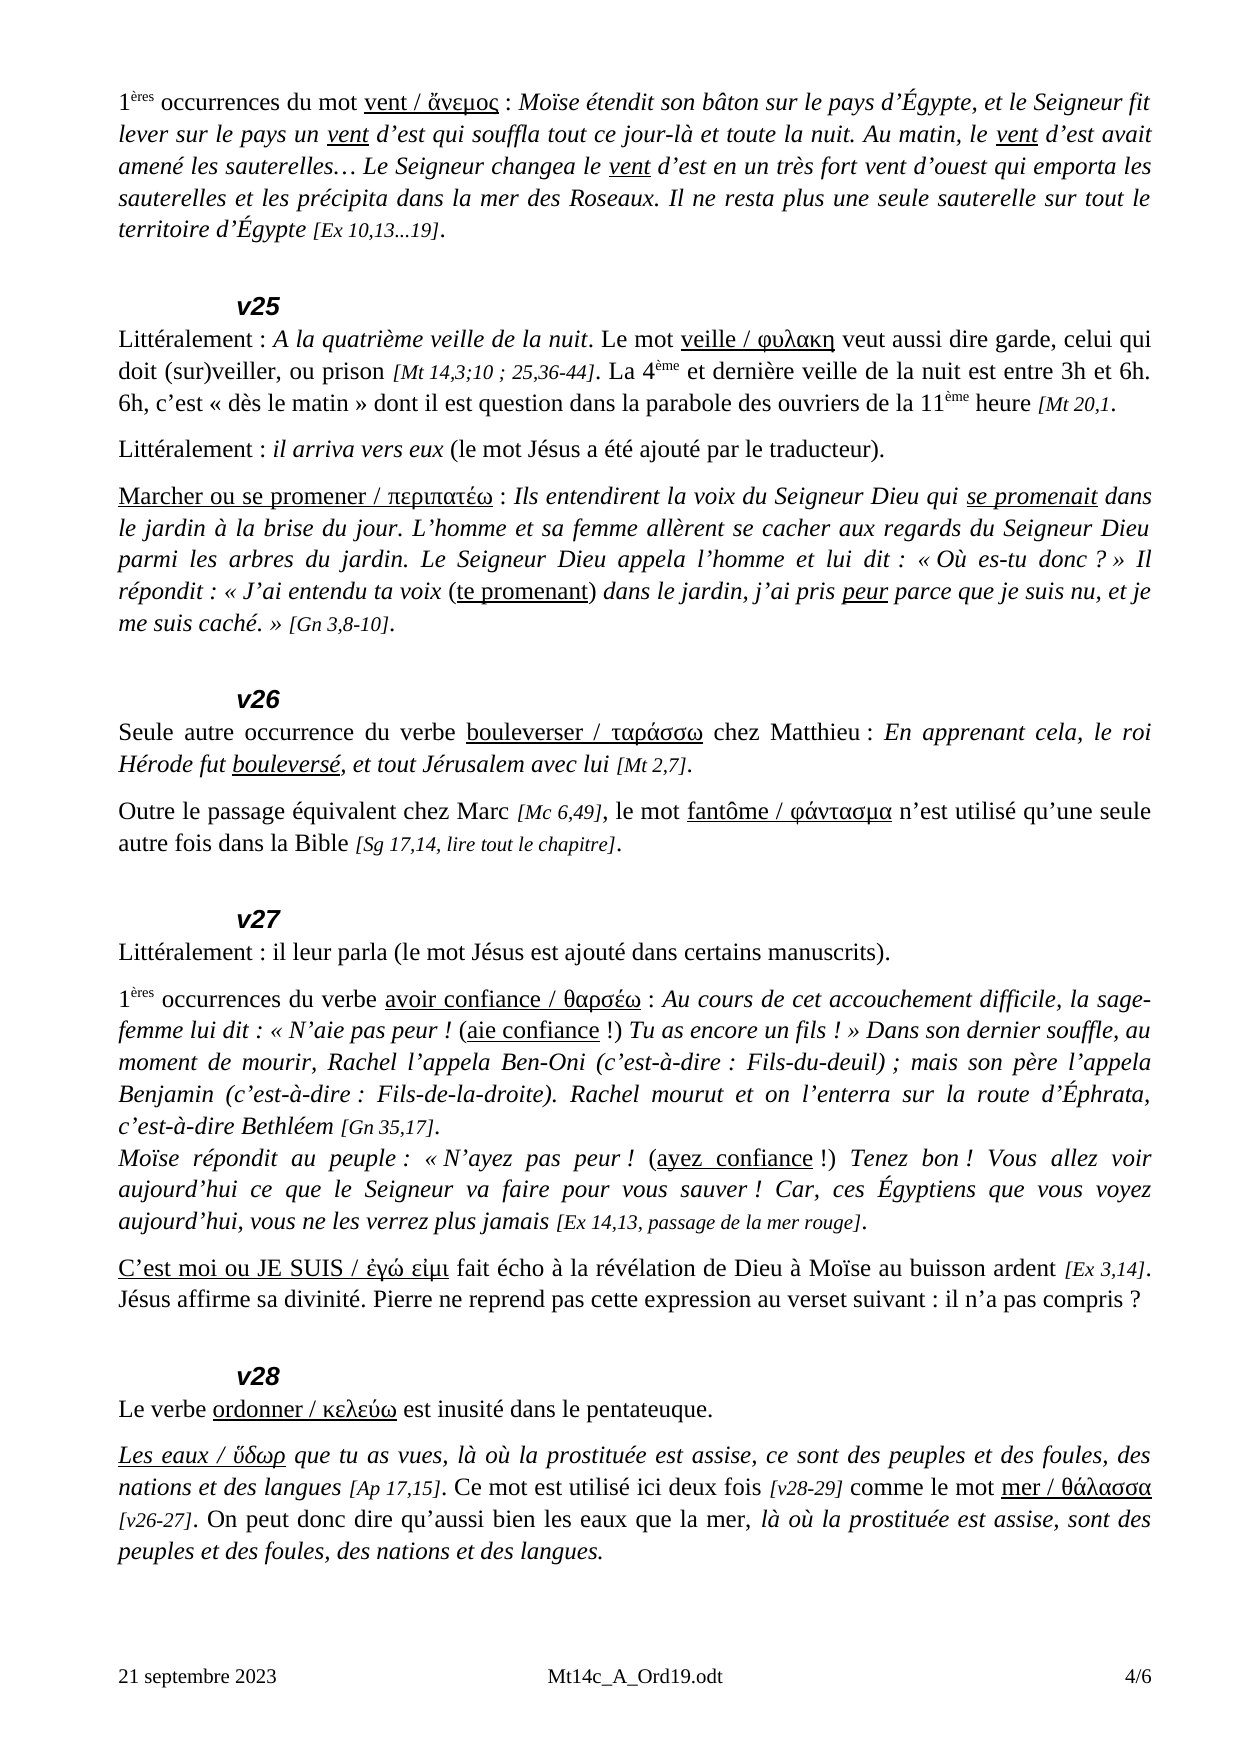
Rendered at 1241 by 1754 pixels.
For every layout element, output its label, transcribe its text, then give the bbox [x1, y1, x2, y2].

text Littéralement : il leur parla (le mot Jésus est ajouté dans certains manuscrits). [118, 938, 1152, 966]
text 1ères occurrences du verbe avoir confiance / θαρσέω : Au cours de cet accouchement difficile, la sage-femme lui dit : « N’aie pas peur ! (aie confiance !) Tu as encore un fils ! » Dans son dernier souffle, au moment de mourir, Rachel l’appela Ben-Oni (c’est-à-dire : Fils-du-deuil) ; mais son père l’appela Benjamin (c’est-à-dire : Fils-de-la-droite). Rachel mourut et on l’enterra sur la route d’Éphrata, c’est-à-dire Bethléem [Gn 35,17]. [118, 985, 1152, 1139]
text Marcher ou se promener / περιπατέω : Ils entendirent la voix du Seigneur Dieu qui se promenait dans le jardin à la brise du jour. L’homme et sa femme allèrent se cacher aux regards du Seigneur Dieu parmi les arbres du jardin. Le Seigneur Dieu appela l’homme et lui dit : « Où es-tu donc ? » Il répondit : « J’ai entendu ta voix (te promenant) dans le jardin, j’ai pris peur parce que je suis nu, et je me suis caché. » [Gn 3,8‑10]. [118, 482, 1152, 637]
text 1ères occurrences du mot vent / ἄνεμος : Moïse étendit son bâton sur le pays d’Égypte, et le Seigneur fit lever sur le pays un vent d’est qui souffla tout ce jour-là et toute la nuit. Au matin, le vent d’est avait amené les sauterelles… Le Seigneur changea le vent d’est en un très fort vent d’ouest qui emporta les sauterelles et les précipita dans la mer des Roseaux. Il ne resta plus une seule sauterelle sur tout le territoire d’Égypte [Ex 10,13...19]. [118, 88, 1152, 243]
subtitle v27 [236, 905, 1152, 934]
subtitle v25 [236, 292, 1152, 321]
text Littéralement : il arriva vers eux (le mot Jésus a été ajouté par le traducteur). [118, 435, 1152, 463]
text Moïse répondit au peuple : « N’ayez pas peur ! (ayez confiance !) Tenez bon ! Vous allez voir aujourd’hui ce que le Seigneur va faire pour vous sauver ! Car, ces Égyptiens que vous voyez aujourd’hui, vous ne les verrez plus jamais [Ex 14,13, passage de la mer rouge]. [118, 1144, 1152, 1235]
text Le verbe ordonner / κελεύω est inusité dans le pentateuque. [118, 1395, 1152, 1423]
subtitle v26 [236, 685, 1152, 714]
text Seule autre occurrence du verbe bouleverser / ταράσσω chez Matthieu : En apprenant cela, le roi Hérode fut bouleversé, et tout Jérusalem avec lui [Mt 2,7]. [118, 718, 1152, 778]
text C’est moi ou JE SUIS / ἐγώ εἰμι fait écho à la révélation de Dieu à Moïse au buisson ardent [Ex 3,14]. Jésus affirme sa divinité. Pierre ne reprend pas cette expression au verset suivant : il n’a pas compris ? [118, 1254, 1152, 1313]
subtitle v28 [236, 1362, 1152, 1391]
text Les eaux / ὕδωρ que tu as vues, là où la prostituée est assise, ce sont des peuples et des foules, des nations et des langues [Ap 17,15]. Ce mot est utilisé ici deux fois [v28-29] comme le mot mer / θάλασσα [v26-27]. On peut donc dire qu’aussi bien les eaux que la mer, là où la prostituée est assise, sont des peuples et des foules, des nations et des langues. [118, 1442, 1152, 1565]
text Littéralement : A la quatrième veille de la nuit. Le mot veille / φυλακη veut aussi dire garde, celui qui doit (sur)veiller, ou prison [Mt 14,3;10 ; 25,36-44]. La 4ème et dernière veille de la nuit est entre 3h et 6h. 6h, c’est « dès le matin » dont il est question dans la parabole des ouvriers de la 11ème heure [Mt 20,1. [118, 325, 1152, 416]
text Outre le passage équivalent chez Marc [Mc 6,49], le mot fantôme / φάντασμα n’est utilisé qu’une seule autre fois dans la Bible [Sg 17,14, lire tout le chapitre]. [118, 797, 1152, 856]
